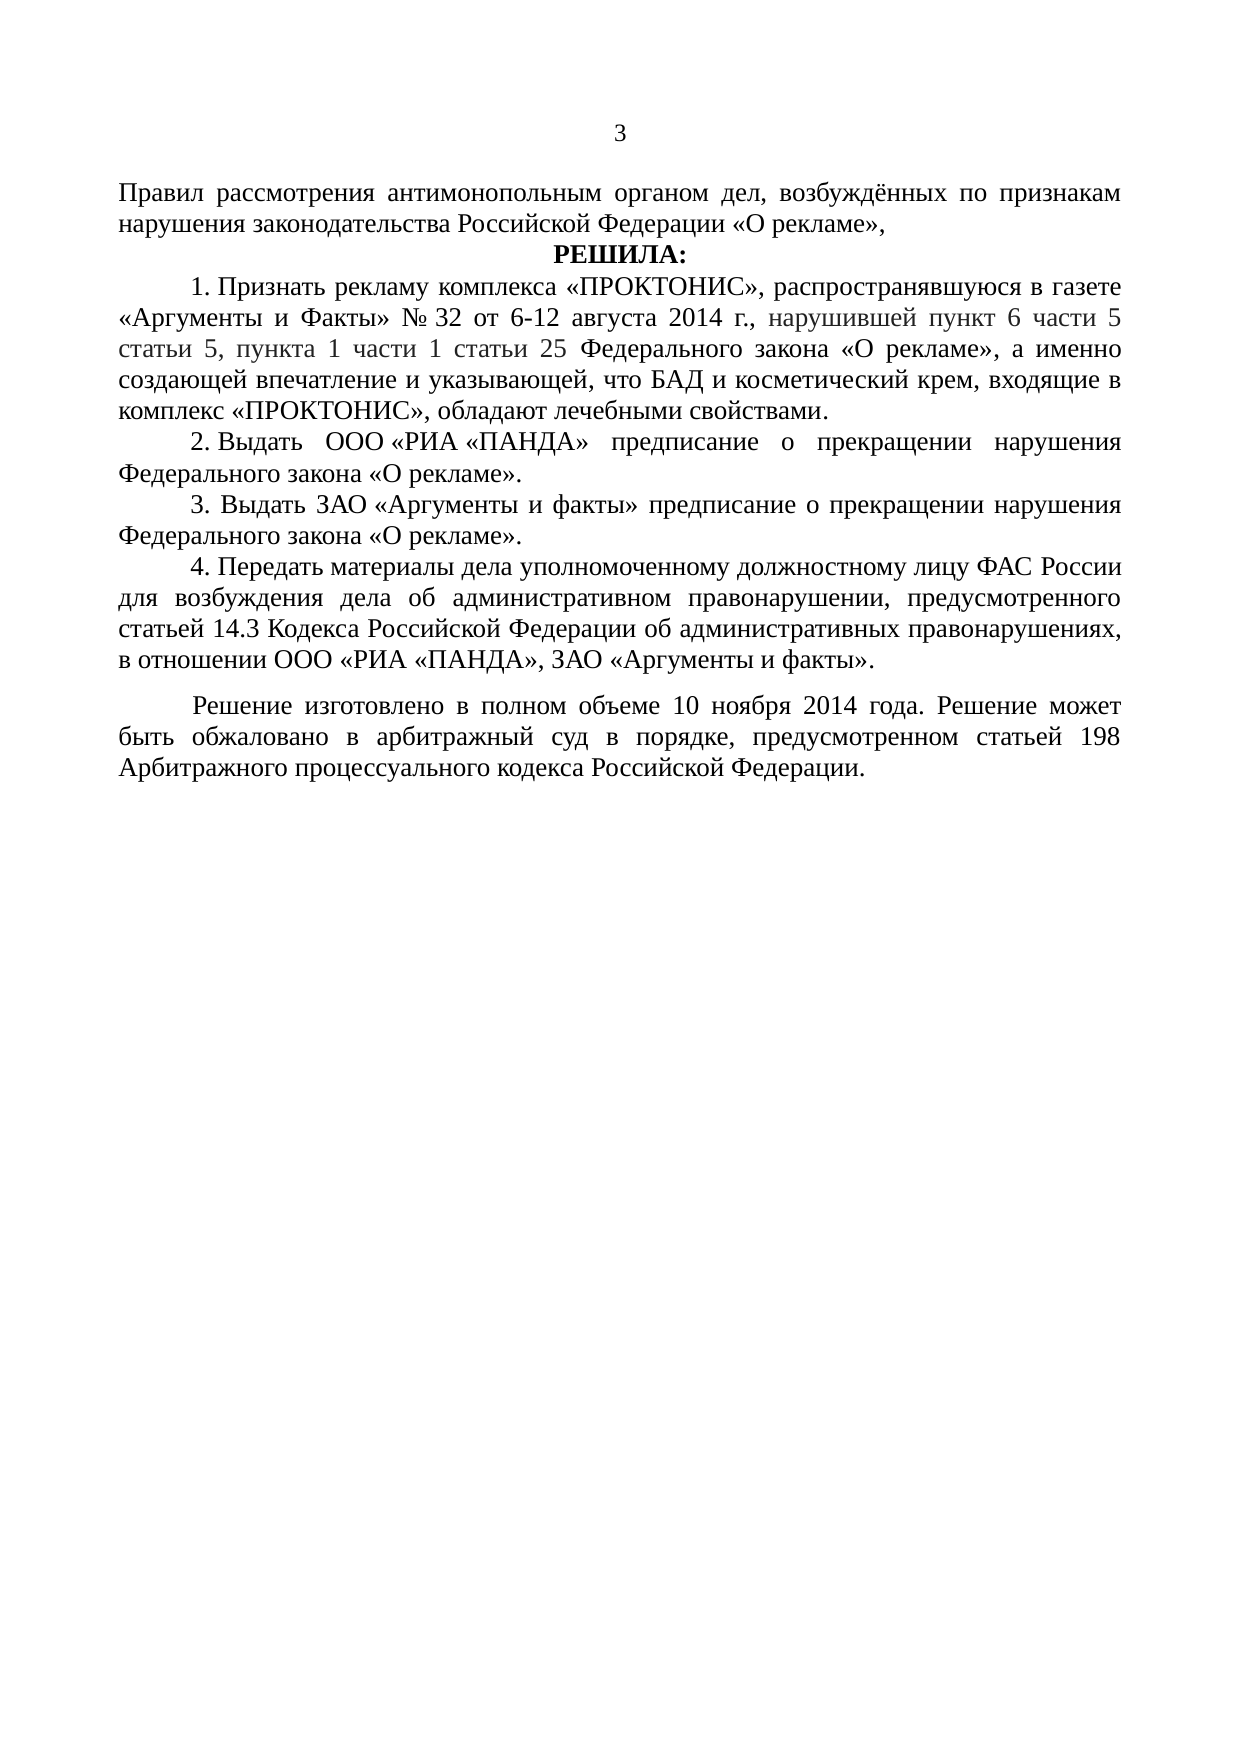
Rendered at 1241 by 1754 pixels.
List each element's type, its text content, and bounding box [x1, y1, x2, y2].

text 1. Признать рекламу комплекса «ПРОКТОНИС», распространявшуюся в газете «Аргументы и Факты» № 32 от 6-12 августа 2014 г., нарушившей пункт 6 части 5 статьи 5, пункта 1 части 1 статьи 25 Федерального закона «О рекламе», а именно создающей впечатление и указывающей, что БАД и косметический крем, входящие в комплекс «ПРОКТОНИС», обладают лечебными свойствами. [118, 270, 1122, 426]
text 3. Выдать ЗАО «Аргументы и факты» предписание о прекращении нарушения Федерального закона «О рекламе». [118, 488, 1122, 550]
text РЕШИЛА: [118, 239, 1122, 270]
text 4. Передать материалы дела уполномоченному должностному лицу ФАС России для возбуждения дела об административном правонарушении, предусмотренного статьей 14.3 Кодекса Российской Федерации об административных правонарушениях, в отношении ООО «РИА «ПАНДА», ЗАО «Аргументы и факты». [118, 550, 1122, 675]
text 2. Выдать ООО «РИА «ПАНДА» предписание о прекращении нарушения Федерального закона «О рекламе». [118, 426, 1122, 488]
text Решение изготовлено в полном объеме 10 ноября 2014 года. Решение может быть обжаловано в арбитражный суд в порядке, предусмотренном статьей 198 Арбитражного процессуального кодекса Российской Федерации. [118, 689, 1122, 782]
text Правил рассмотрения антимонопольным органом дел, возбуждённых по признакам нарушения законодательства Российской Федерации «О рекламе», [118, 176, 1122, 239]
